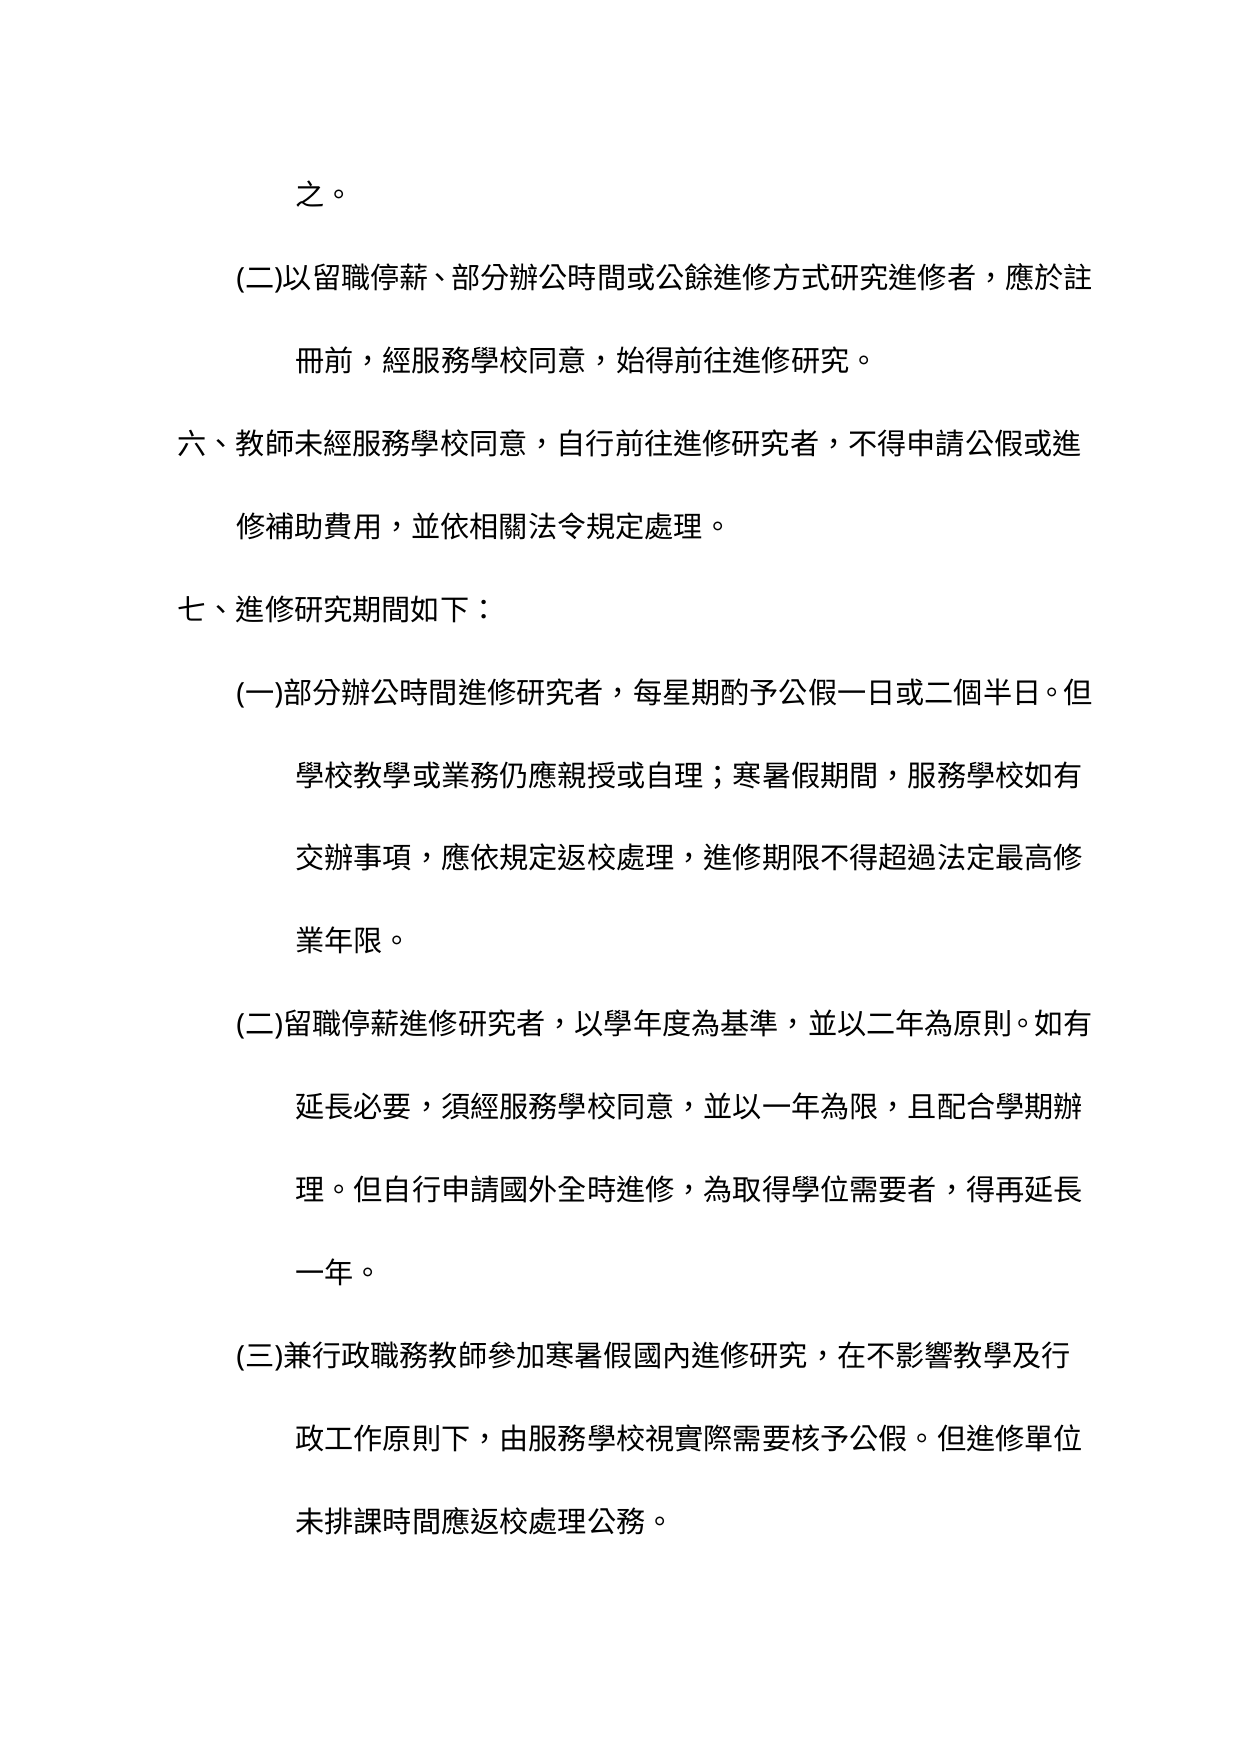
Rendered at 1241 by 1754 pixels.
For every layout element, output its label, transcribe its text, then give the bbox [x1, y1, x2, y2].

text (三)兼行政職務教師參加寒暑假國內進修研究，在不影響教學及行政工作原則下，由服務學校視實際需要核予公假。但進修單位未排課時間應返校處理公務。 [236, 1312, 1092, 1561]
text (一)部分辦公時間進修研究者，每星期酌予公假一日或二個半日。但學校教學或業務仍應親授或自理；寒暑假期間，服務學校如有交辦事項，應依規定返校處理，進修期限不得超過法定最高修業年限。 [236, 649, 1092, 981]
text 之。 [236, 151, 1092, 234]
text (二)以留職停薪、部分辦公時間或公餘進修方式研究進修者，應於註冊前，經服務學校同意，始得前往進修研究。 [236, 234, 1092, 400]
text 六、教師未經服務學校同意，自行前往進修研究者，不得申請公假或進修補助費用，並依相關法令規定處理。 [177, 400, 1092, 566]
text 七、進修研究期間如下： [177, 566, 1092, 649]
text (二)留職停薪進修研究者，以學年度為基準，並以二年為原則。如有延長必要，須經服務學校同意，並以一年為限，且配合學期辦理。但自行申請國外全時進修，為取得學位需要者，得再延長一年。 [236, 981, 1092, 1312]
